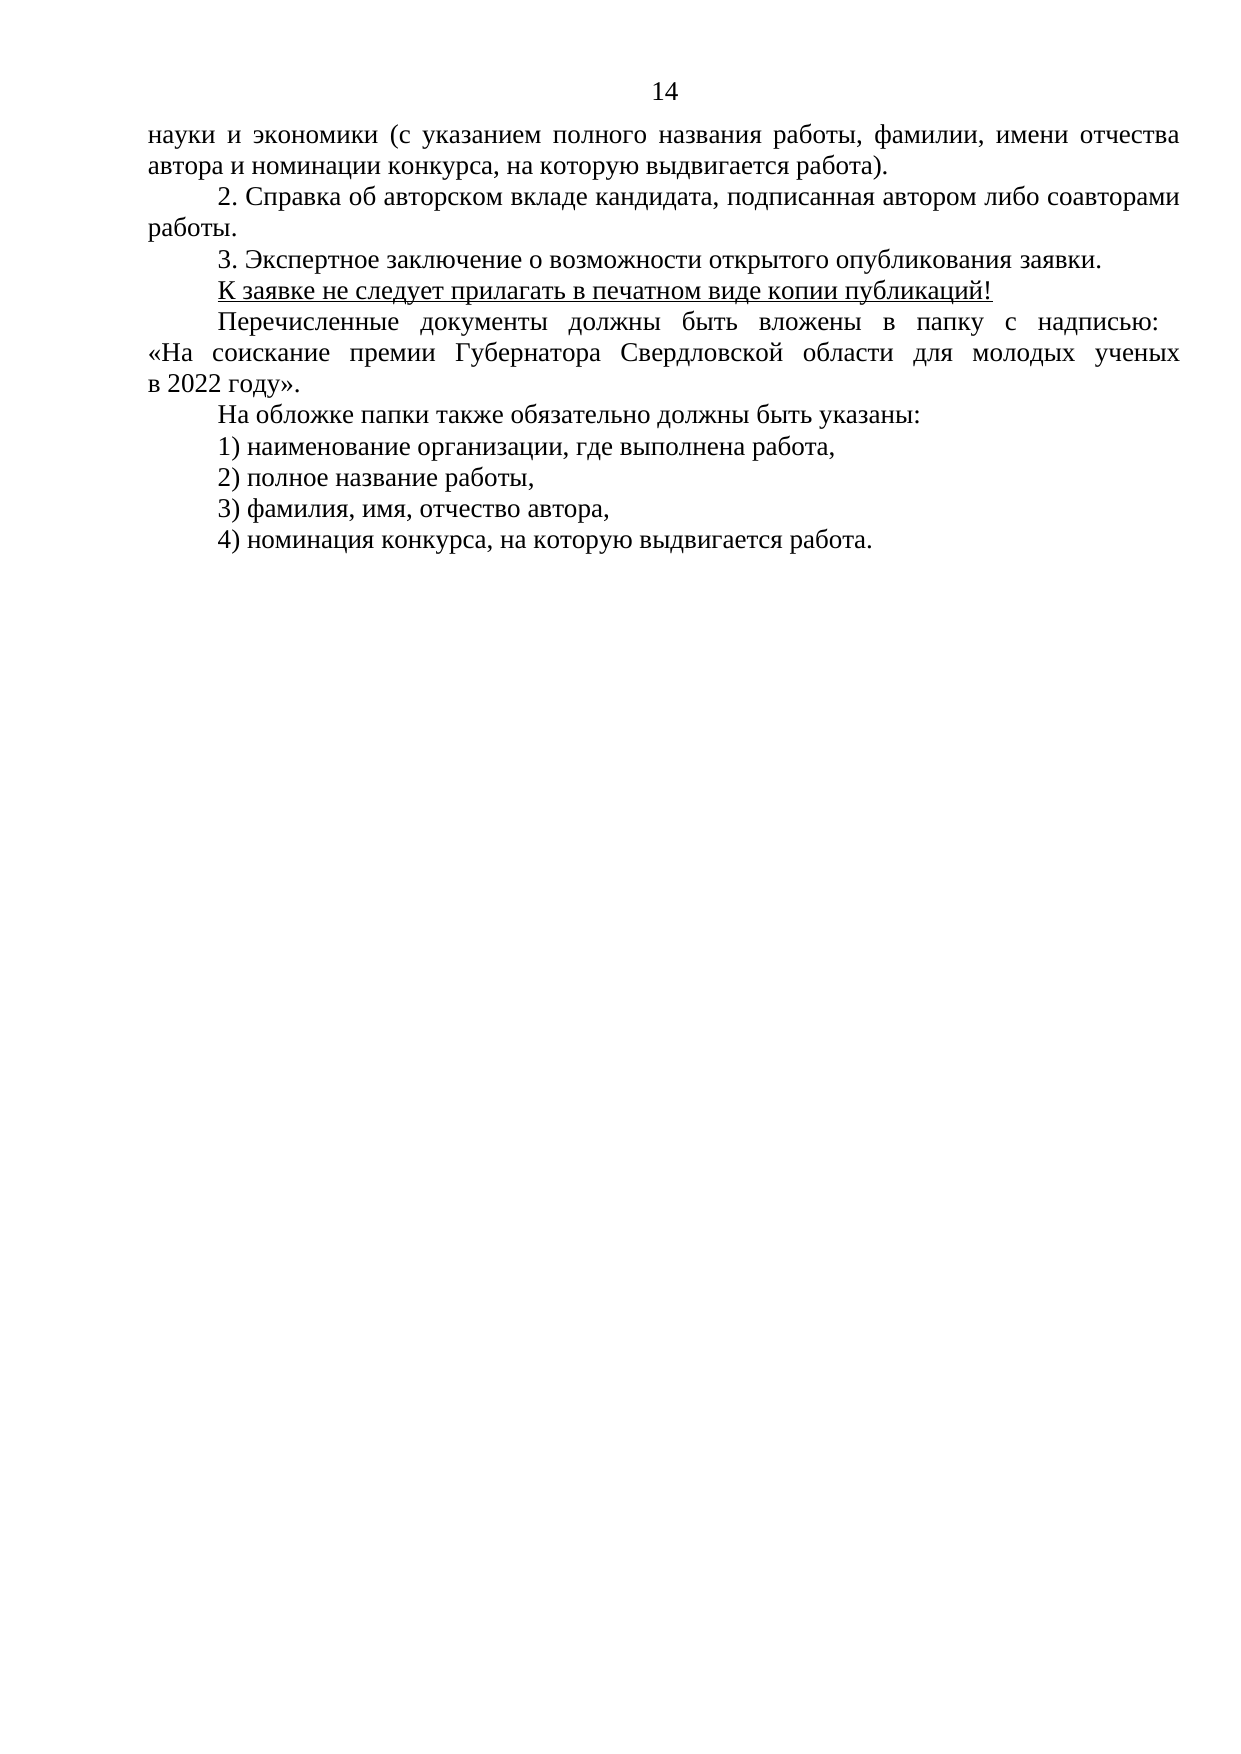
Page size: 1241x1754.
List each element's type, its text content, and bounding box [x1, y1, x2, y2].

text 2. Справка об авторском вкладе кандидата, подписанная автором либо соавторами работы. [148, 180, 1181, 243]
text 1) наименование организации, где выполнена работа, [217, 429, 1181, 461]
text К заявке не следует прилагать в печатном виде копии публикаций! [148, 274, 1181, 305]
text 3. Экспертное заключение о возможности открытого опубликования заявки. [148, 243, 1181, 274]
text науки и экономики (с указанием полного названия работы, фамилии, имени отчества автора и номинации конкурса, на которую выдвигается работа). [148, 118, 1181, 180]
text На обложке папки также обязательно должны быть указаны: [148, 398, 1181, 429]
text 4) номинация конкурса, на которую выдвигается работа. [217, 523, 1181, 554]
text 3) фамилия, имя, отчество автора, [217, 492, 1181, 523]
text Перечисленные документы должны быть вложены в папку с надписью: «На соискание премии Губернатора Свердловской области для молодых ученых в 2022 году». [148, 305, 1181, 398]
text 2) полное название работы, [217, 461, 1181, 492]
